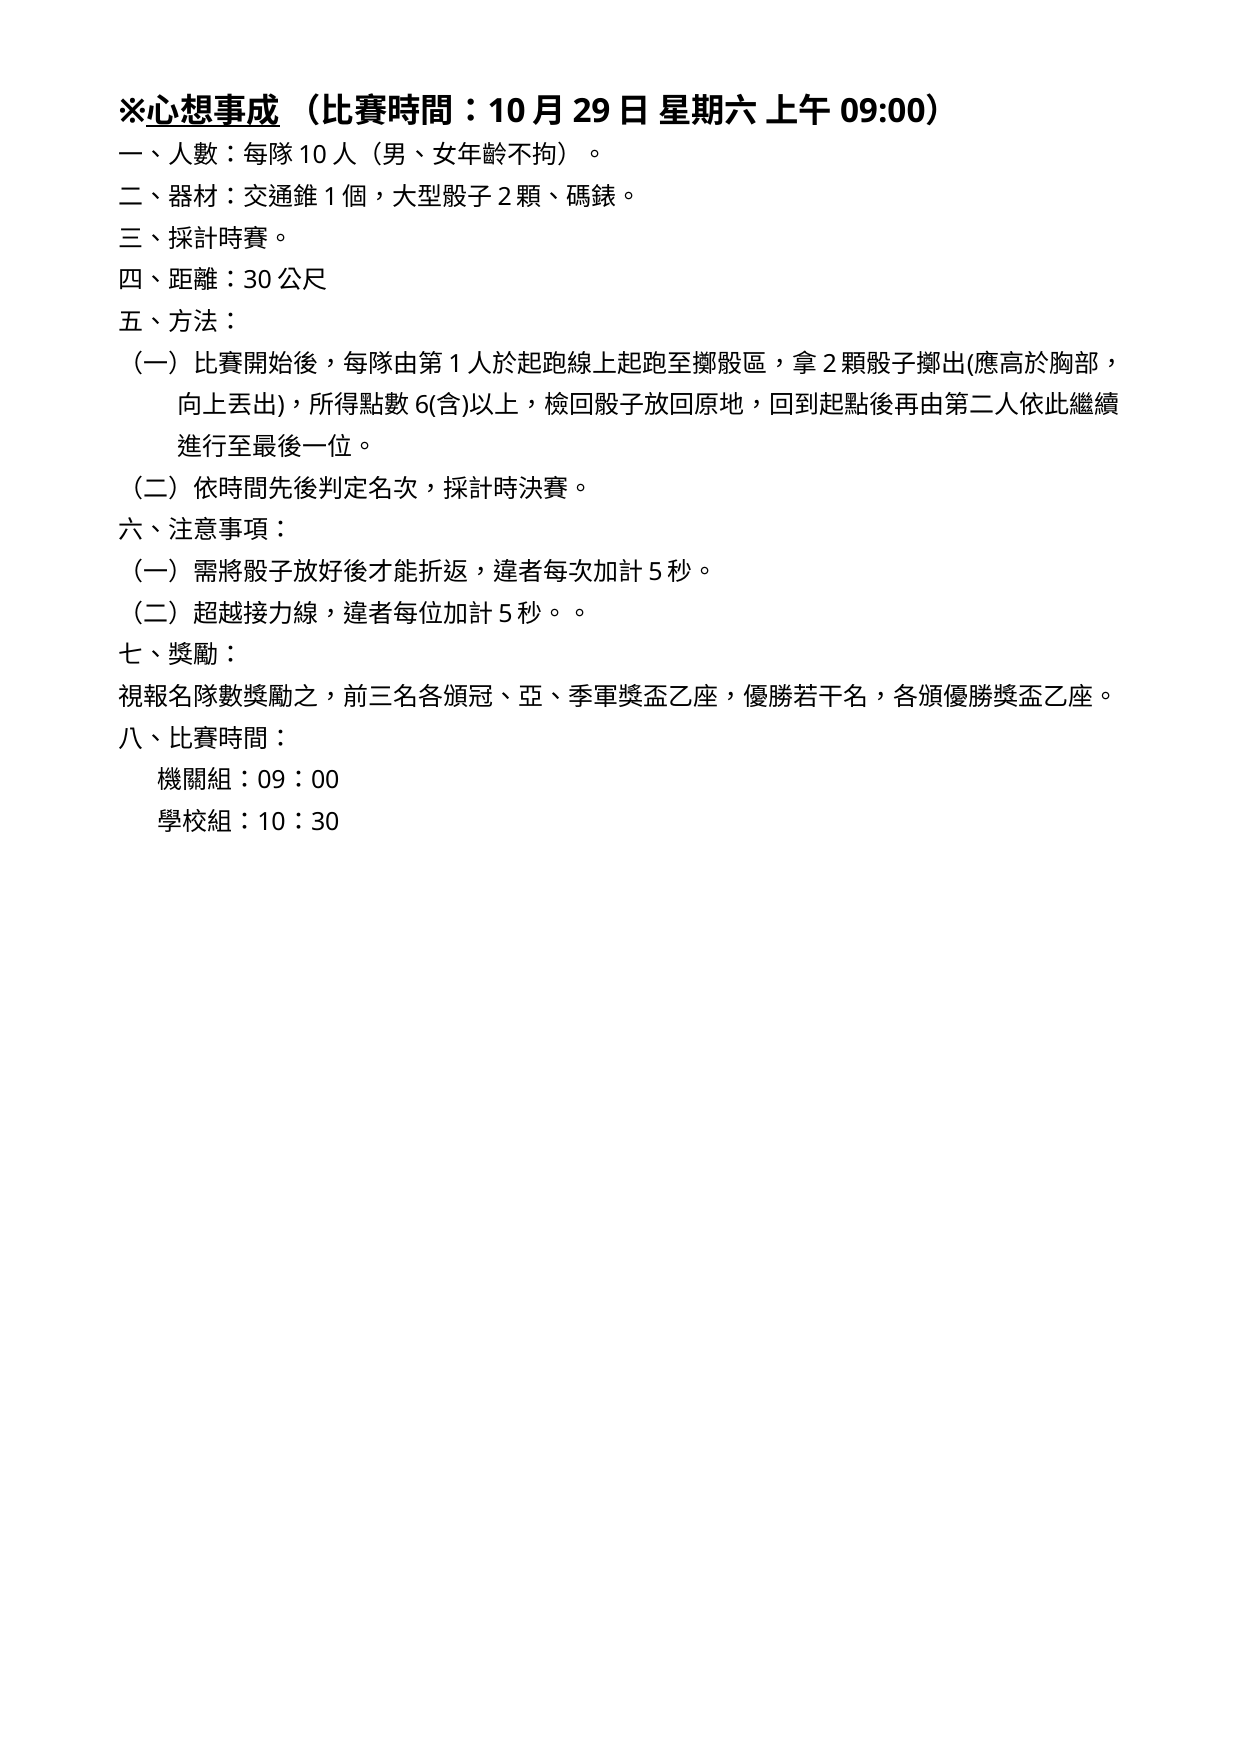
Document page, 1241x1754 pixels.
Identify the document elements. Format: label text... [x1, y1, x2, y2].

text 三、採計時賽。 [118, 214, 1140, 255]
text （一）比賽開始後，每隊由第1人於起跑線上起跑至擲骰區，拿2顆骰子擲出(應高於胸部，向上丟出)，所得點數6(含)以上，檢回骰子放回原地，回到起點後再由第二人依此繼續進行至最後一位。 [118, 339, 1140, 464]
text （二）超越接力線，違者每位加計5秒。。 [118, 589, 1140, 630]
text 機關組：09：00 [118, 755, 1140, 797]
text ※心想事成 （比賽時間：10月29日 星期六 上午 09:00） [118, 89, 1140, 130]
text 一、人數：每隊10人（男、女年齡不拘）。 [118, 130, 1140, 172]
text 二、器材：交通錐1個，大型骰子2顆、碼錶。 [118, 172, 1140, 214]
text 五、方法： [118, 297, 1140, 339]
text （一）需將骰子放好後才能折返，違者每次加計5秒。 [118, 547, 1140, 589]
text 六、注意事項： [118, 505, 1140, 547]
text 八、比賽時間： [118, 714, 1140, 755]
text 四、距離：30公尺 [118, 255, 1140, 297]
text 學校組：10：30 [118, 797, 1140, 839]
text （二）依時間先後判定名次，採計時決賽。 [118, 464, 1140, 505]
text 視報名隊數獎勵之，前三名各頒冠、亞、季軍獎盃乙座，優勝若干名，各頒優勝獎盃乙座。 [118, 672, 1140, 714]
text 七、獎勵： [118, 630, 1140, 672]
